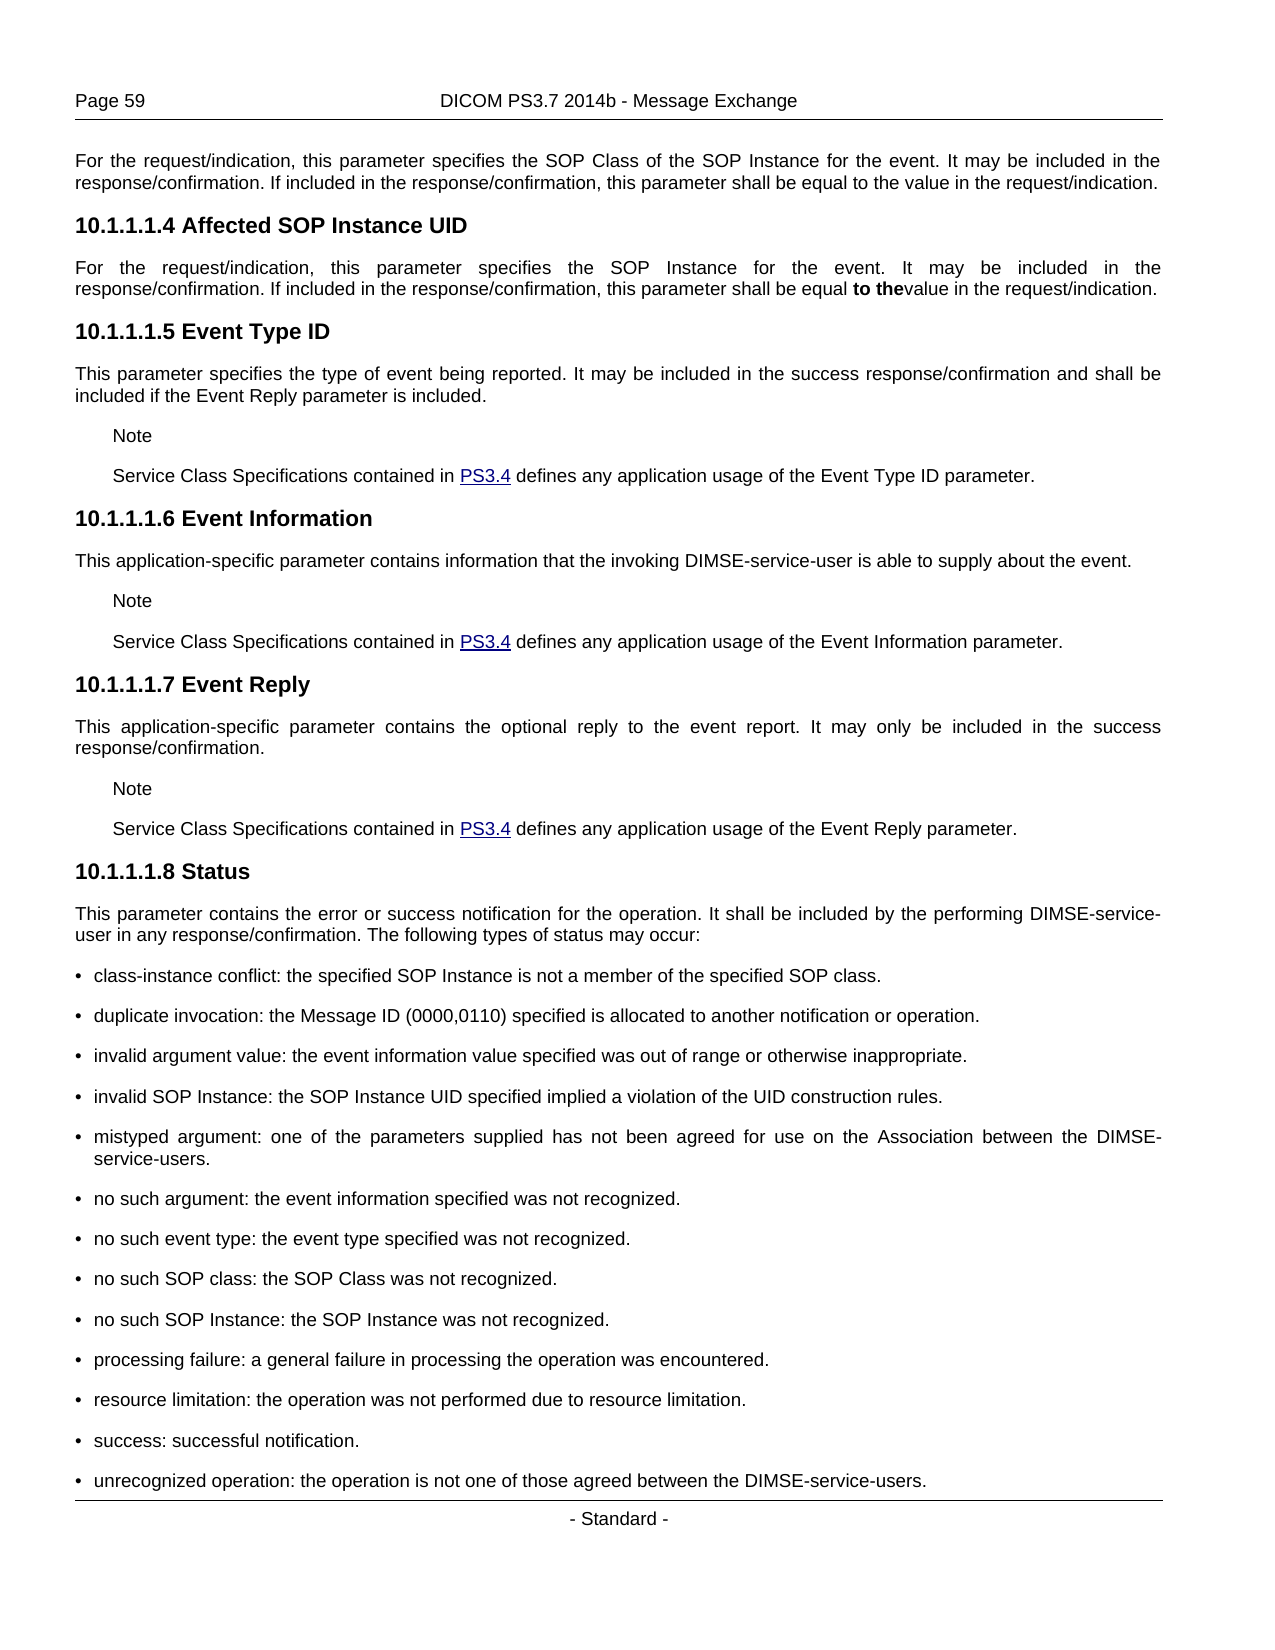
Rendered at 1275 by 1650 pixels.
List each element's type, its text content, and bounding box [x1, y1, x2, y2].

list no such event type: the event type specified was not recognized. [75, 1228, 1162, 1249]
list duplicate invocation: the Message ID (0000,0110) specified is allocated to another notification or operation. [75, 1005, 1162, 1026]
text 10.1.1.1.6 Event Information [75, 505, 1162, 531]
text 10.1.1.1.7 Event Reply [75, 671, 1162, 697]
list invalid argument value: the event information value specified was out of range or otherwise inappropriate. [75, 1045, 1162, 1067]
list mistyped argument: one of the parameters supplied has not been agreed for use on the Association between the DIMSE-service-users. [75, 1126, 1162, 1169]
text Service Class Specifications contained in PS3.4 defines any application usage of the Event Type ID parameter. [112, 465, 1125, 487]
list no such argument: the event information specified was not recognized. [75, 1188, 1162, 1209]
text For the request/indication, this parameter specifies the SOP Instance for the event. It may be included in the response/confirmation. If included in the response/confirmation, this parameter shall be equal to thevalue in the request/indication. [75, 256, 1162, 299]
text Service Class Specifications contained in PS3.4 defines any application usage of the Event Information parameter. [112, 631, 1125, 652]
text Note [112, 590, 1125, 612]
text 10.1.1.1.5 Event Type ID [75, 318, 1162, 344]
text Note [112, 425, 1125, 446]
list class-instance conflict: the specified SOP Instance is not a member of the specified SOP class. [75, 964, 1162, 986]
text Service Class Specifications contained in PS3.4 defines any application usage of the Event Reply parameter. [112, 818, 1125, 839]
list invalid SOP Instance: the SOP Instance UID specified implied a violation of the UID construction rules. [75, 1085, 1162, 1107]
text Note [112, 777, 1125, 799]
list success: successful notification. [75, 1429, 1162, 1451]
list no such SOP class: the SOP Class was not recognized. [75, 1268, 1162, 1290]
text This parameter contains the error or success notification for the operation. It shall be included by the performing DIMSE-service-user in any response/confirmation. The following types of status may occur: [75, 903, 1162, 946]
list resource limitation: the operation was not performed due to resource limitation. [75, 1389, 1162, 1411]
text 10.1.1.1.8 Status [75, 858, 1162, 884]
list no such SOP Instance: the SOP Instance was not recognized. [75, 1308, 1162, 1330]
text This application-specific parameter contains the optional reply to the event report. It may only be included in the success response/confirmation. [75, 716, 1162, 759]
list unrecognized operation: the operation is not one of those agreed between the DIMSE-service-users. [75, 1470, 1162, 1491]
text 10.1.1.1.4 Affected SOP Instance UID [75, 212, 1162, 238]
list processing failure: a general failure in processing the operation was encountered. [75, 1349, 1162, 1370]
text For the request/indication, this parameter specifies the SOP Class of the SOP Instance for the event. It may be included in the response/confirmation. If included in the response/confirmation, this parameter shall be equal to the value in the request/indication. [75, 150, 1162, 193]
text This parameter specifies the type of event being reported. It may be included in the success response/confirmation and shall be included if the Event Reply parameter is included. [75, 363, 1162, 406]
text This application-specific parameter contains information that the invoking DIMSE-service-user is able to supply about the event. [75, 550, 1162, 572]
